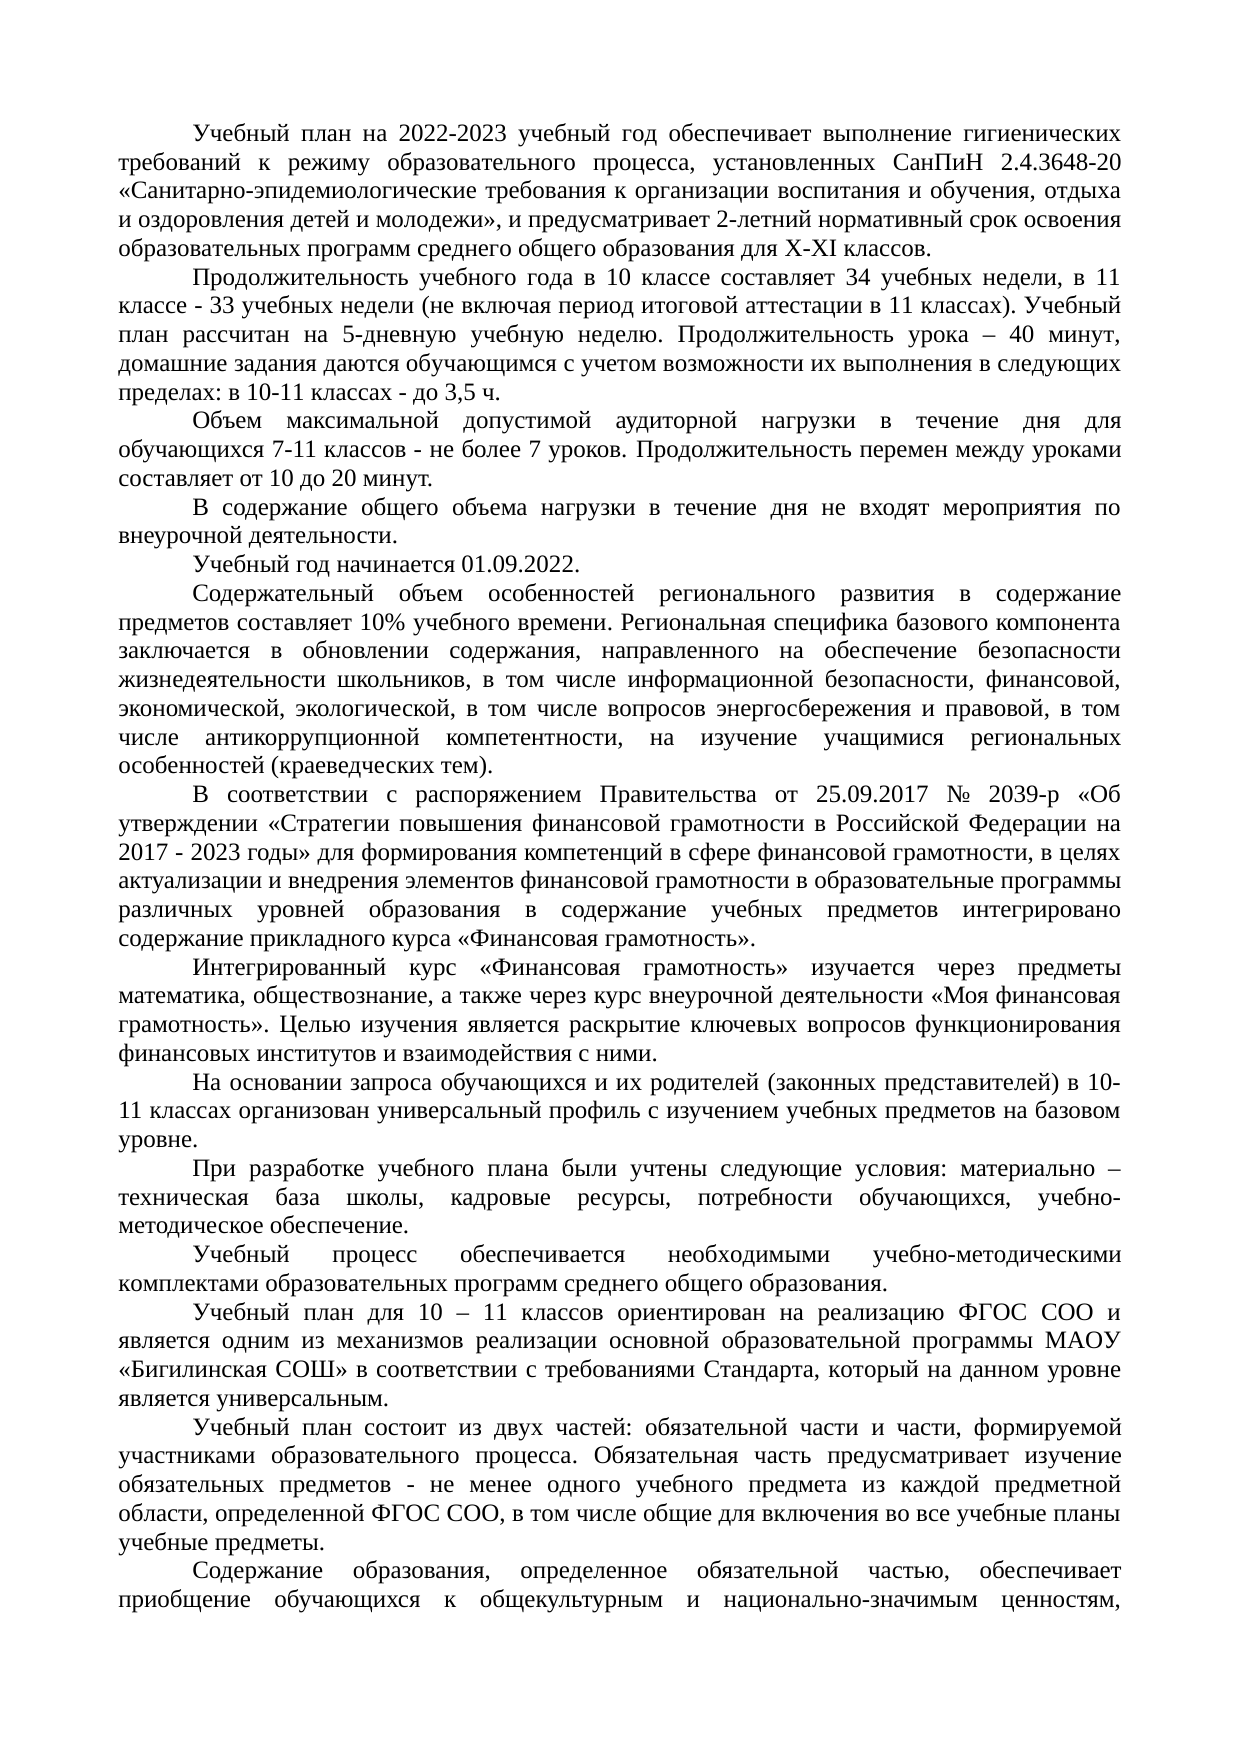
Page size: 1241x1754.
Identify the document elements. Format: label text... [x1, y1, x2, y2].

text В соответствии с распоряжением Правительства от 25.09.2017 № 2039-р «Об утверждении «Стратегии повышения финансовой грамотности в Российской Федерации на 2017 - 2023 годы» для формирования компетенций в сфере финансовой грамотности, в целях актуализации и внедрения элементов финансовой грамотности в образовательные программы различных уровней образования в содержание учебных предметов интегрировано содержание прикладного курса «Финансовая грамотность». [118, 779, 1122, 952]
text Продолжительность учебного года в 10 классе составляет 34 учебных недели, в 11 классе - 33 учебных недели (не включая период итоговой аттестации в 11 классах). Учебный план рассчитан на 5-дневную учебную неделю. Продолжительность урока – 40 минут, домашние задания даются обучающимся с учетом возможности их выполнения в следующих пределах: в 10-11 классах - до 3,5 ч. [118, 262, 1122, 406]
text Объем максимальной допустимой аудиторной нагрузки в течение дня для обучающихся 7-11 классов - не более 7 уроков. Продолжительность перемен между уроками составляет от 10 до 20 минут. [118, 406, 1122, 492]
text Учебный план на 2022-2023 учебный год обеспечивает выполнение гигиенических требований к режиму образовательного процесса, установленных СанПиН 2.4.3648-20 «Санитарно-эпидемиологические требования к организации воспитания и обучения, отдыха и оздоровления детей и молодежи», и предусматривает 2-летний нормативный срок освоения образовательных программ среднего общего образования для X-XI классов. [118, 118, 1122, 262]
text Учебный план состоит из двух частей: обязательной части и части, формируемой участниками образовательного процесса. Обязательная часть предусматривает изучение обязательных предметов - не менее одного учебного предмета из каждой предметной области, определенной ФГОС СОО, в том числе общие для включения во все учебные планы учебные предметы. [118, 1412, 1122, 1556]
text Интегрированный курс «Финансовая грамотность» изучается через предметы математика, обществознание, а также через курс внеурочной деятельности «Моя финансовая грамотность». Целью изучения является раскрытие ключевых вопросов функционирования финансовых институтов и взаимодействия с ними. [118, 952, 1122, 1067]
text При разработке учебного плана были учтены следующие условия: материально – техническая база школы, кадровые ресурсы, потребности обучающихся, учебно-методическое обеспечение. [118, 1153, 1122, 1239]
text В содержание общего объема нагрузки в течение дня не входят мероприятия по внеурочной деятельности. [118, 492, 1122, 549]
text Учебный процесс обеспечивается необходимыми учебно-методическими комплектами образовательных программ среднего общего образования. [118, 1239, 1122, 1297]
text Учебный план для 10 – 11 классов ориентирован на реализацию ФГОС СОО и является одним из механизмов реализации основной образовательной программы МАОУ «Бигилинская СОШ» в соответствии с требованиями Стандарта, который на данном уровне является универсальным. [118, 1297, 1122, 1412]
text На основании запроса обучающихся и их родителей (законных представителей) в 10-11 классах организован универсальный профиль с изучением учебных предметов на базовом уровне. [118, 1067, 1122, 1153]
text Содержание образования, определенное обязательной частью, обеспечивает приобщение обучающихся к общекультурным и национально-значимым ценностям, [118, 1556, 1122, 1613]
text Учебный год начинается 01.09.2022. [118, 549, 1122, 578]
text Содержательный объем особенностей регионального развития в содержание предметов составляет 10% учебного времени. Региональная специфика базового компонента заключается в обновлении содержания, направленного на обеспечение безопасности жизнедеятельности школьников, в том числе информационной безопасности, финансовой, экономической, экологической, в том числе вопросов энергосбережения и правовой, в том числе антикоррупционной компетентности, на изучение учащимися региональных особенностей (краеведческих тем). [118, 578, 1122, 779]
